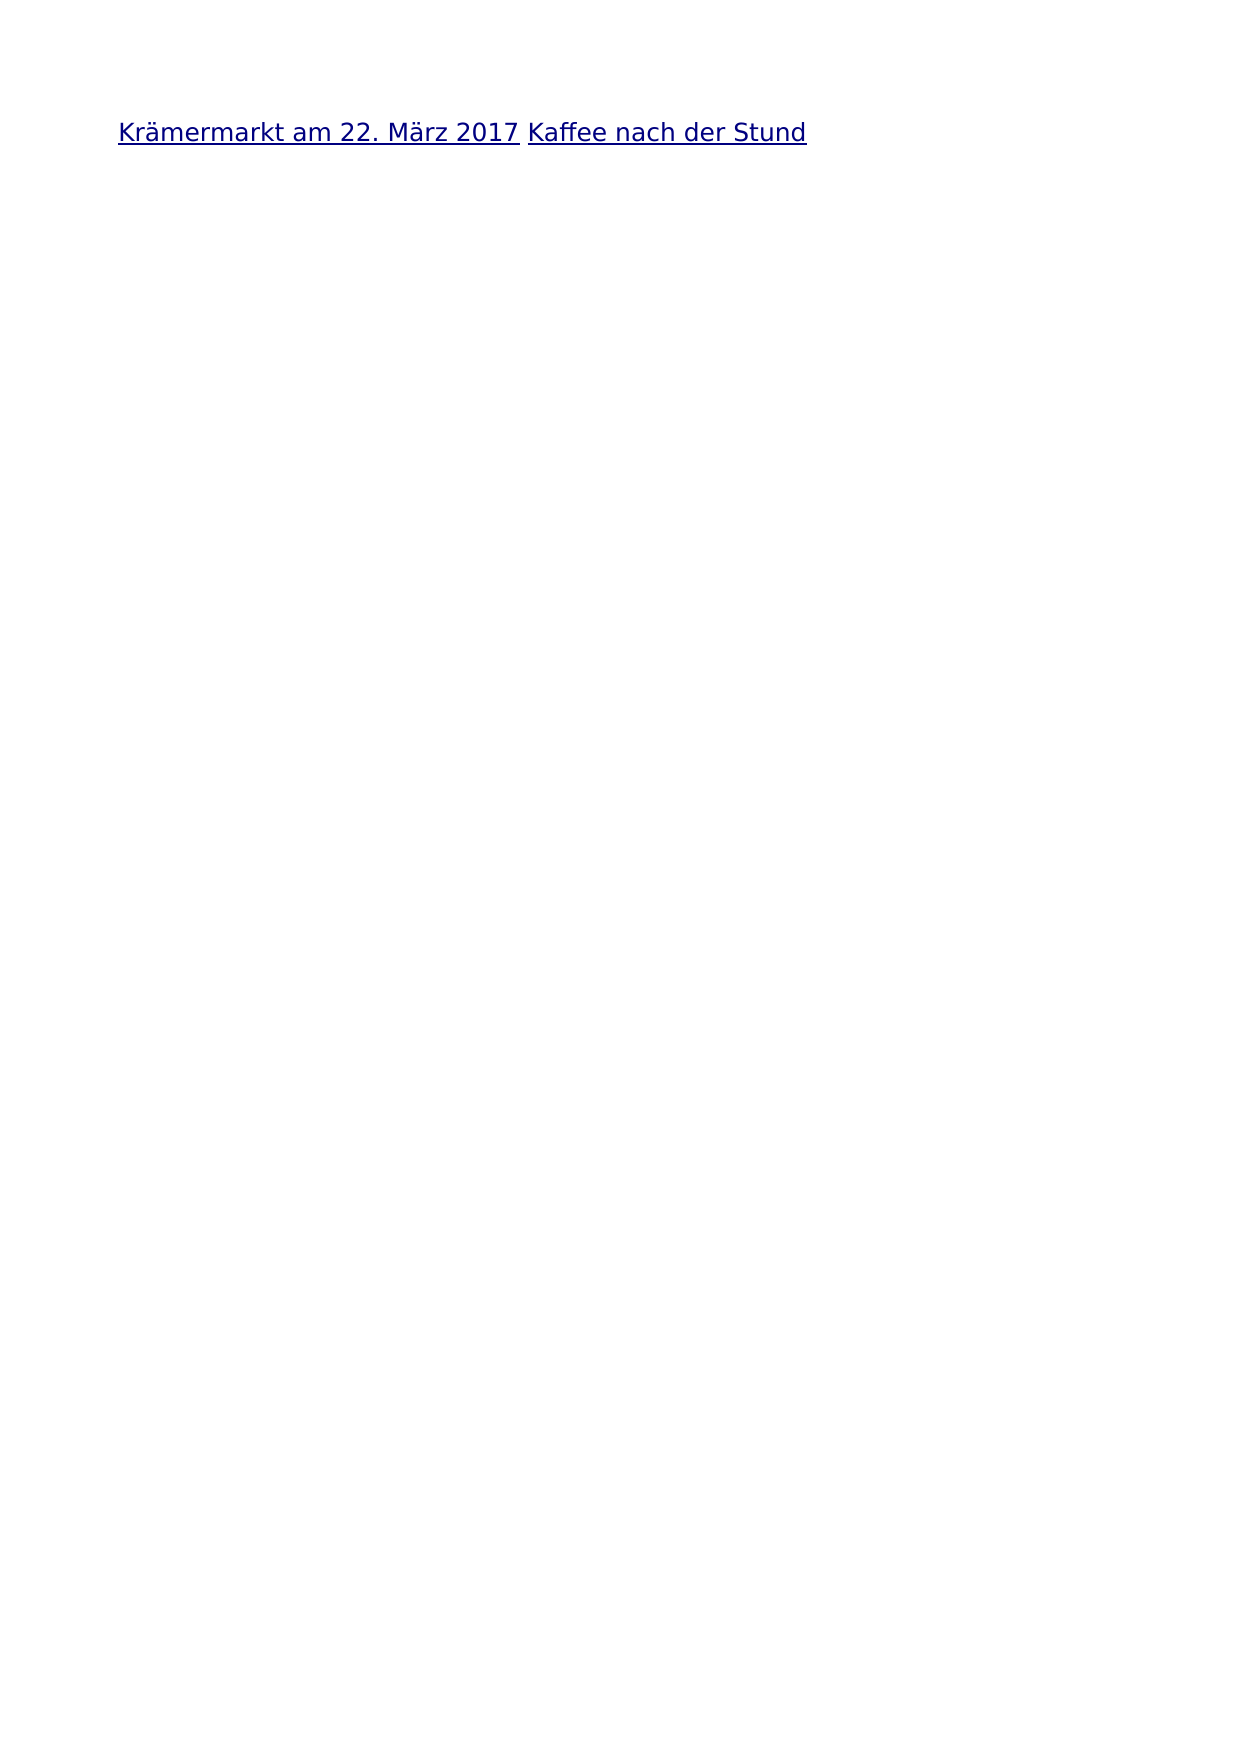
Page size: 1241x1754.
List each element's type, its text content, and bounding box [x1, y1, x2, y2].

text Krämermarkt am 22. März 2017 Kaffee nach der Stund [118, 118, 1122, 147]
